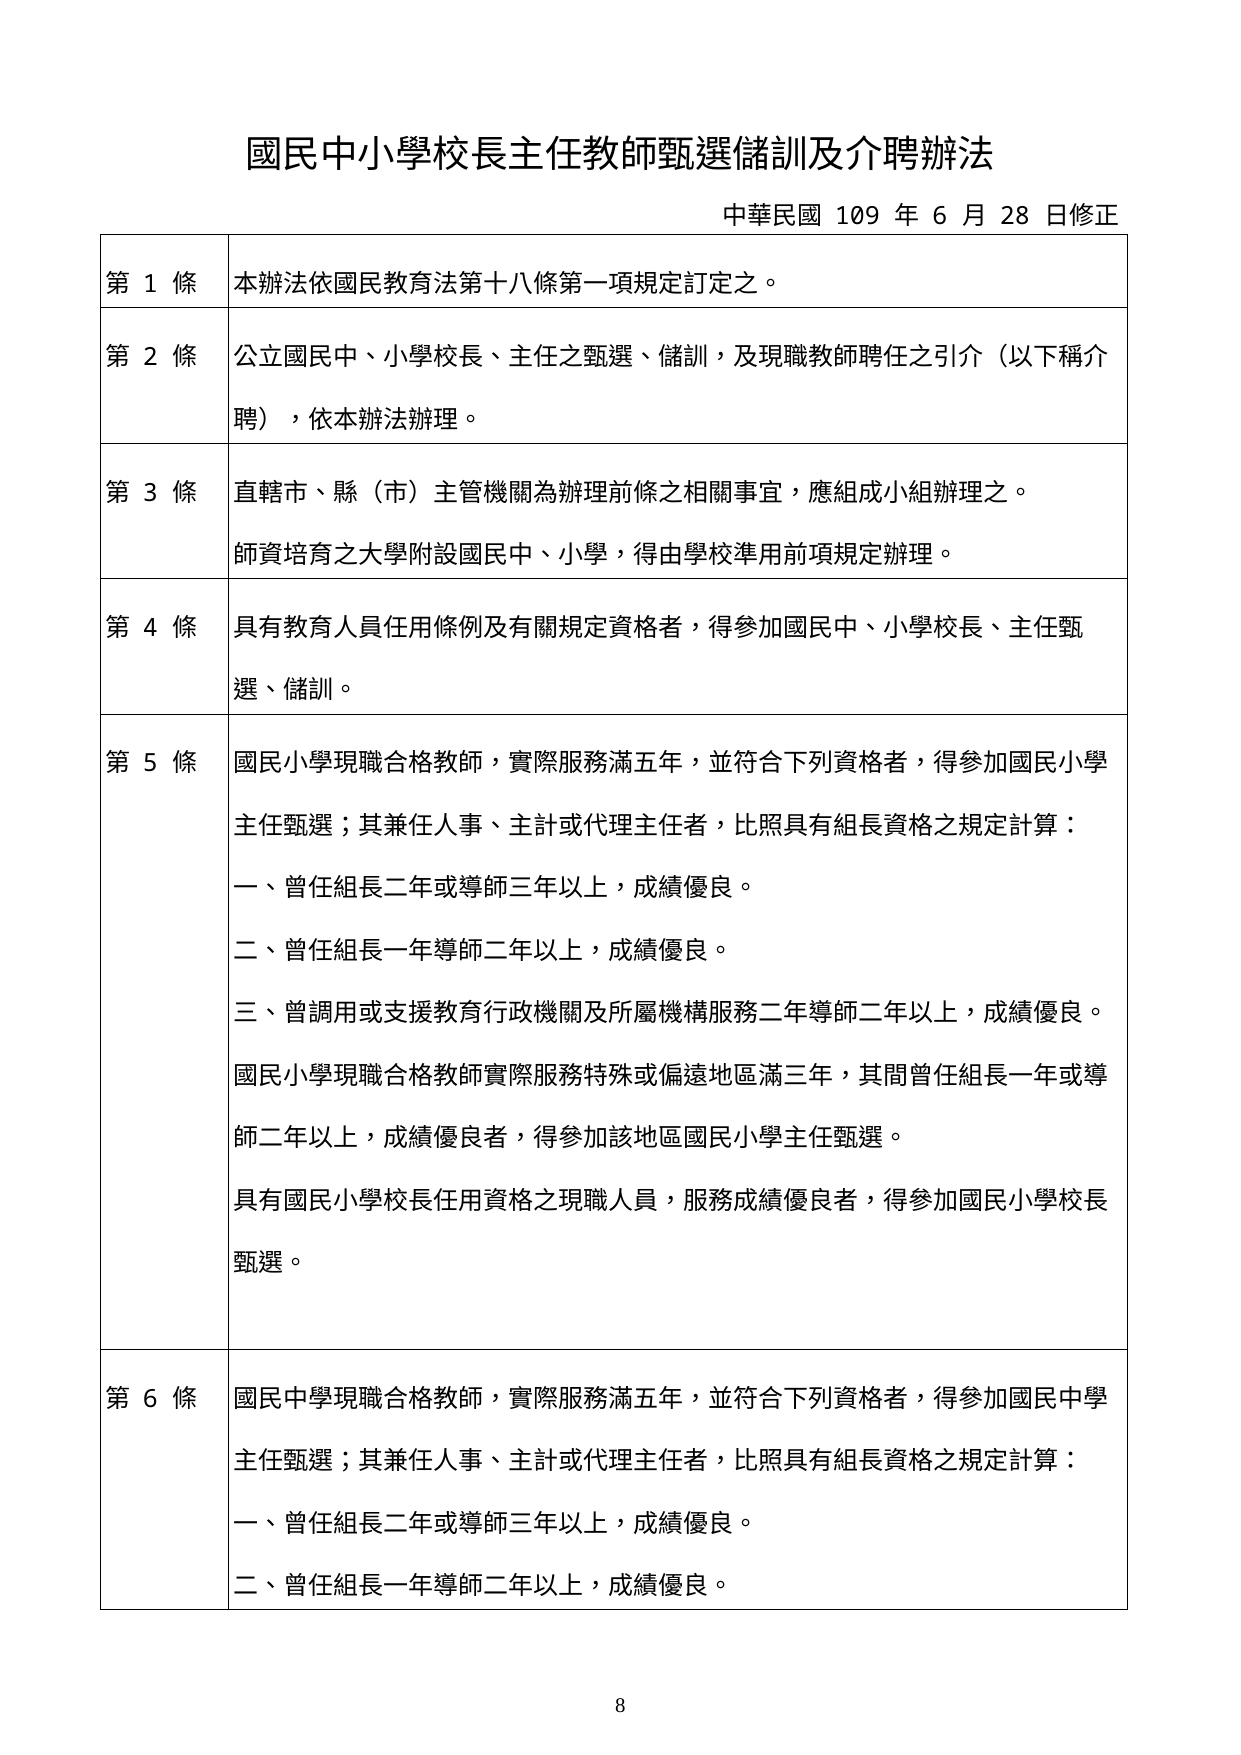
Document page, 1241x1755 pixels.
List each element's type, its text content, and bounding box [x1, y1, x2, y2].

table_cell 第 6 條 [101, 1350, 228, 1609]
table_cell 直轄市、縣（市）主管機關為辦理前條之相關事宜，應組成小組辦理之。 師資培育之大學附設國民中、小學，得由學校準用前項規定辦理。 [229, 444, 1127, 578]
text 中華民國 109 年 6 月 28 日修正 [100, 172, 1119, 234]
table_cell 國民小學現職合格教師，實際服務滿五年，並符合下列資格者，得參加國民小學主任甄選；其兼任人事、主計或代理主任者，比照具有組長資格之規定計算： 一、曾任組長二年或導師三年以上，成績優良。 二、曾任組長一年導師二年以上，成績優良。 三、曾調用或支援教育行政機關及所屬機構服務二年導師二年以上，成績優良。 國民小學現職合格教師實際服務特殊或偏遠地區滿三年，其間曾任組長一年或導師二年以上，成績優良者，得參加該地區國民小學主任甄選。 具有國民小學校長任用資格之現職人員，服務成績優良者，得參加國民小學校長甄選。 [229, 715, 1127, 1349]
table_header 第 1 條 [101, 235, 228, 307]
table_cell 第 5 條 [101, 715, 228, 1349]
table_cell 第 4 條 [101, 579, 228, 713]
table_cell 第 3 條 [101, 444, 228, 578]
text 國民中小學校長主任教師甄選儲訓及介聘辦法 [100, 109, 1140, 172]
table_header 本辦法依國民教育法第十八條第一項規定訂定之。 [229, 235, 1127, 307]
table_cell 國民中學現職合格教師，實際服務滿五年，並符合下列資格者，得參加國民中學主任甄選；其兼任人事、主計或代理主任者，比照具有組長資格之規定計算： 一、曾任組長二年或導師三年以上，成績優良。 二、曾任組長一年導師二年以上，成績優良。 [229, 1350, 1127, 1609]
table_cell 公立國民中、小學校長、主任之甄選、儲訓，及現職教師聘任之引介（以下稱介聘），依本辦法辦理。 [229, 308, 1127, 443]
table_cell 具有教育人員任用條例及有關規定資格者，得參加國民中、小學校長、主任甄選、儲訓。 [229, 579, 1127, 713]
table_cell 第 2 條 [101, 308, 228, 443]
